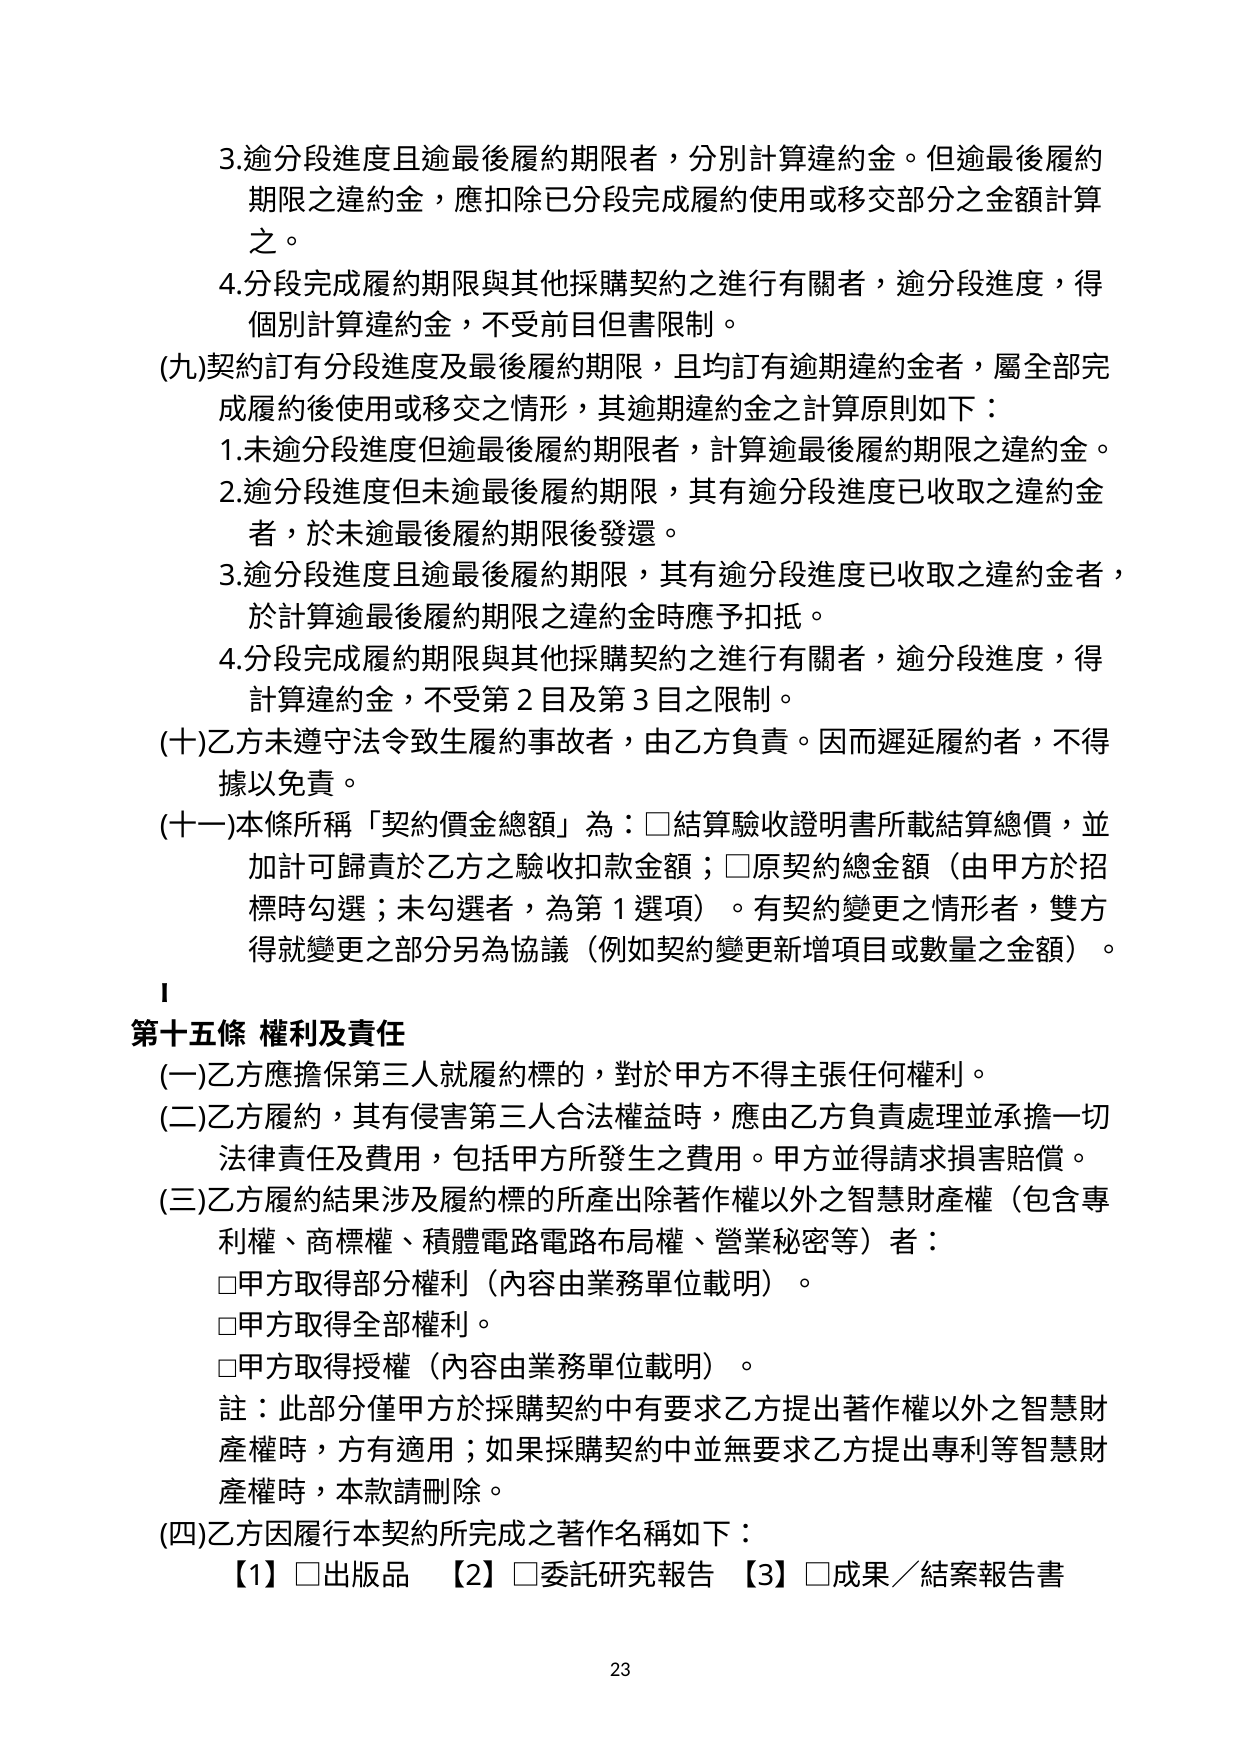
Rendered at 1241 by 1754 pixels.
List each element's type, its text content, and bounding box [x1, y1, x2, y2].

text 【1】□出版品 【2】□委託研究報告 【3】□成果／結案報告書 [188, 1552, 1110, 1594]
text  [159, 969, 1110, 1011]
text 註：此部分僅甲方於採購契約中有要求乙方提出著作權以外之智慧財產權時，方有適用；如果採購契約中並無要求乙方提出專利等智慧財產權時，本款請刪除。 [218, 1386, 1110, 1511]
text (四)乙方因履行本契約所完成之著作名稱如下： [159, 1511, 1110, 1552]
text (一)乙方應擔保第三人就履約標的，對於甲方不得主張任何權利。 [159, 1052, 1110, 1094]
text □甲方取得全部權利。 [205, 1302, 1110, 1344]
text (二)乙方履約，其有侵害第三人合法權益時，應由乙方負責處理並承擔一切法律責任及費用，包括甲方所發生之費用。甲方並得請求損害賠償。 [159, 1094, 1110, 1177]
text 2.逾分段進度但未逾最後履約期限，其有逾分段進度已收取之違約金者，於未逾最後履約期限後發還。 [218, 469, 1104, 552]
text (十)乙方未遵守法令致生履約事故者，由乙方負責。因而遲延履約者，不得據以免責。 [159, 719, 1110, 802]
text 第十五條 權利及責任 [130, 1011, 1110, 1052]
text (十一)本條所稱「契約價金總額」為：□結算驗收證明書所載結算總價，並加計可歸責於乙方之驗收扣款金額；□原契約總金額（由甲方於招標時勾選；未勾選者，為第1選項）。有契約變更之情形者，雙方得就變更之部分另為協議（例如契約變更新增項目或數量之金額）。 [159, 802, 1110, 969]
text 4.分段完成履約期限與其他採購契約之進行有關者，逾分段進度，得個別計算違約金，不受前目但書限制。 [218, 261, 1104, 344]
text 4.分段完成履約期限與其他採購契約之進行有關者，逾分段進度，得計算違約金，不受第2目及第3目之限制。 [218, 636, 1104, 719]
text 3.逾分段進度且逾最後履約期限，其有逾分段進度已收取之違約金者，於計算逾最後履約期限之違約金時應予扣抵。 [218, 552, 1104, 636]
text 3.逾分段進度且逾最後履約期限者，分別計算違約金。但逾最後履約期限之違約金，應扣除已分段完成履約使用或移交部分之金額計算之。 [218, 136, 1104, 261]
text (三)乙方履約結果涉及履約標的所產出除著作權以外之智慧財產權（包含專利權、商標權、積體電路電路布局權、營業秘密等）者： [159, 1177, 1110, 1261]
text (九)契約訂有分段進度及最後履約期限，且均訂有逾期違約金者，屬全部完成履約後使用或移交之情形，其逾期違約金之計算原則如下： [159, 344, 1110, 427]
text □甲方取得部分權利（內容由業務單位載明）。 [205, 1261, 1110, 1302]
text □甲方取得授權（內容由業務單位載明）。 [205, 1344, 1110, 1386]
text 1.未逾分段進度但逾最後履約期限者，計算逾最後履約期限之違約金。 [218, 427, 1104, 469]
